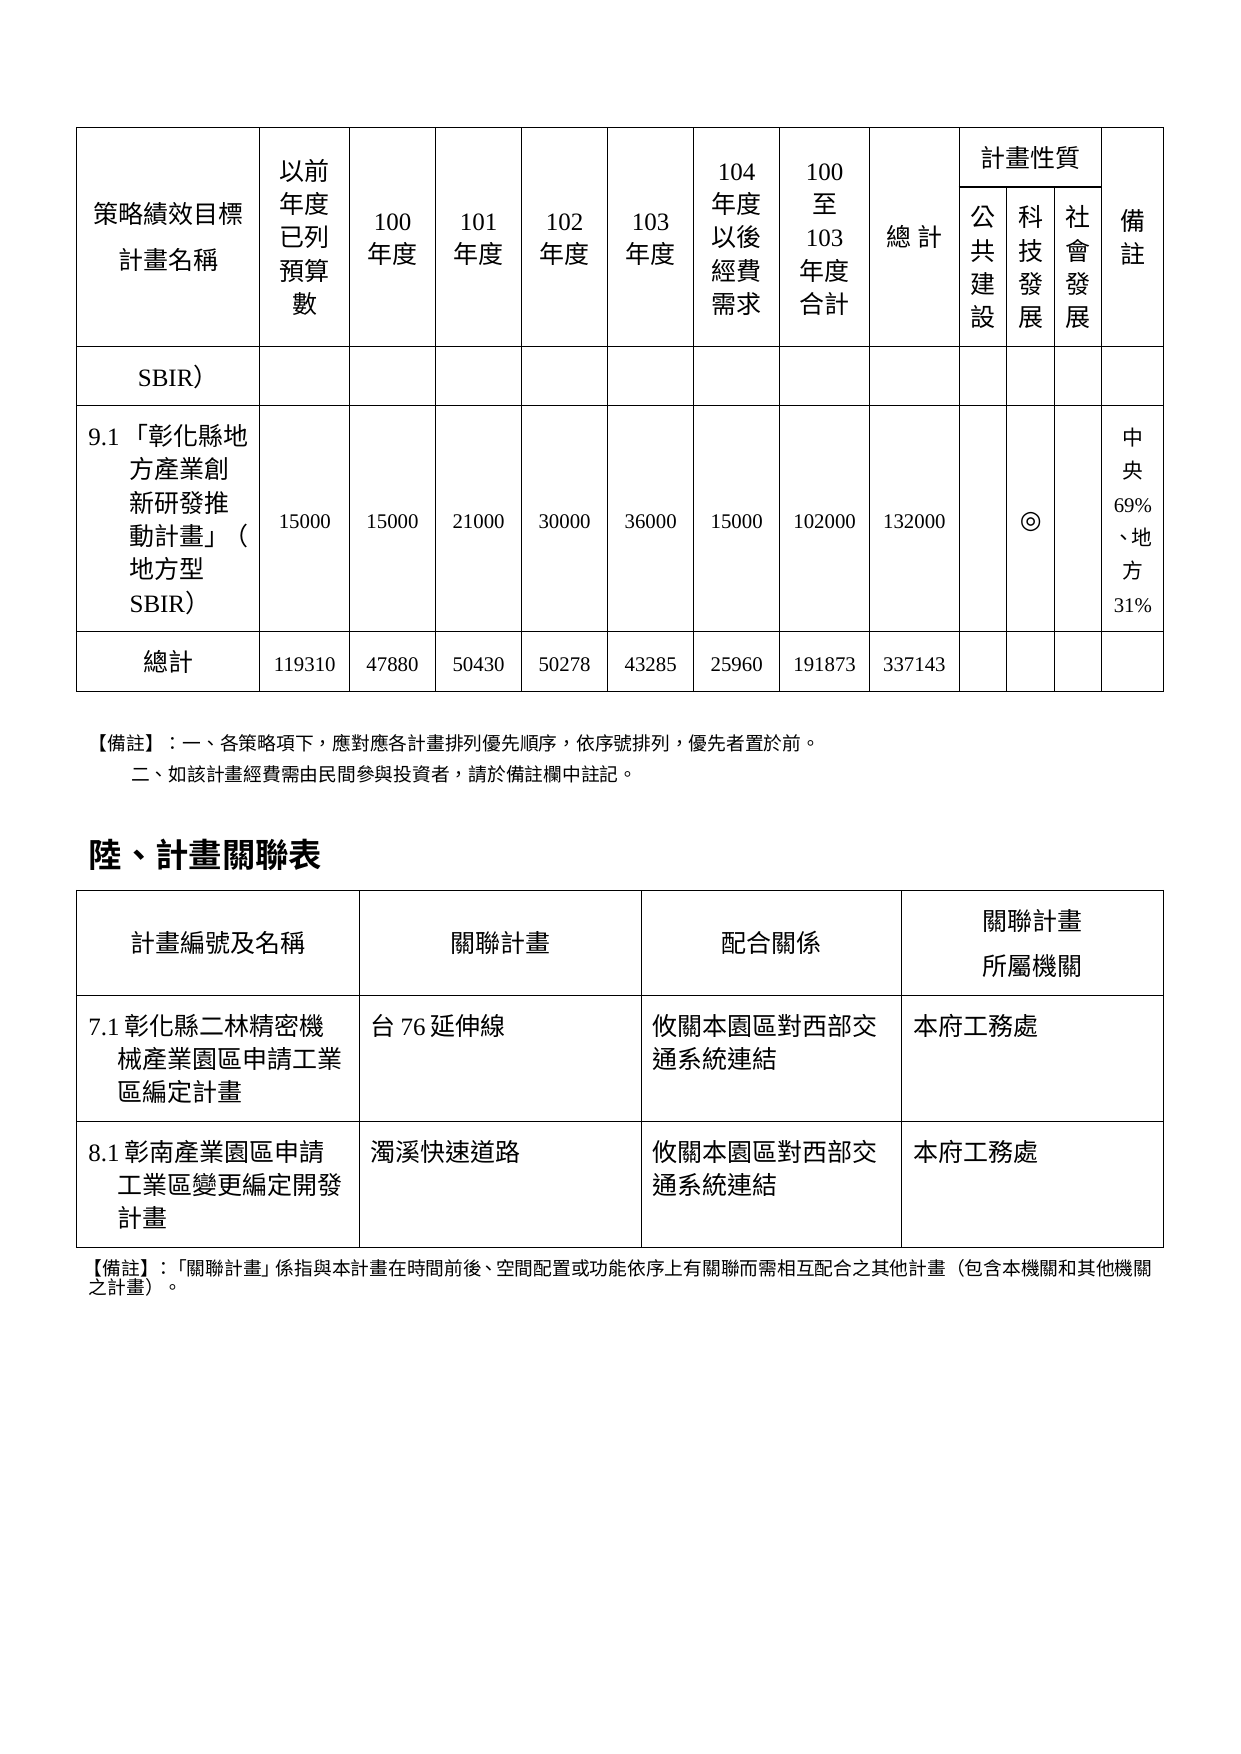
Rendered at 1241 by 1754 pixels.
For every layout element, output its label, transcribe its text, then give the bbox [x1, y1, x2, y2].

table_header 策略績效目標 計畫名稱 [77, 128, 259, 346]
table_cell [350, 347, 435, 405]
table_cell 43285 [608, 632, 693, 691]
table_cell 濁溪快速道路 [360, 1122, 641, 1247]
table_cell [608, 347, 693, 405]
text 陸、計畫關聯表 [88, 829, 1152, 877]
table_cell 科技發展 [1007, 188, 1054, 346]
table_cell 102000 [780, 406, 869, 631]
table_header 102年度 [522, 128, 607, 346]
table_cell 36000 [608, 406, 693, 631]
table_cell 本府工務處 [902, 996, 1163, 1121]
table_cell [870, 347, 959, 405]
table_cell 9.1 「彰化縣地方產業創新研發推動計畫」（地方型SBIR） [77, 406, 259, 631]
table_cell 總計 [77, 632, 259, 691]
table_cell [780, 347, 869, 405]
table_header 以前年度已列預算數 [260, 128, 349, 346]
table_header 103年度 [608, 128, 693, 346]
table_cell ◎ [1007, 406, 1054, 631]
table_cell 119310 [260, 632, 349, 691]
table_cell [260, 347, 349, 405]
table_cell [694, 347, 779, 405]
table_cell 191873 [780, 632, 869, 691]
table_cell [960, 347, 1006, 405]
table_header 配合關係 [642, 891, 901, 995]
table_cell 132000 [870, 406, 959, 631]
table_cell [522, 347, 607, 405]
table_cell [1102, 632, 1163, 691]
text 二、如該計畫經費需由民間參與投資者，請於備註欄中註記。 [88, 767, 1152, 785]
table_cell 本府工務處 [902, 1122, 1163, 1247]
table_cell [1007, 347, 1054, 405]
table_cell 7.1彰化縣二林精密機械產業園區申請工業區編定計畫 [77, 996, 359, 1121]
table_cell 台76延伸線 [360, 996, 641, 1121]
table_header 計畫性質 [960, 128, 1101, 186]
table_header 關聯計畫 所屬機關 [902, 891, 1163, 995]
table_cell 8.1彰南產業園區申請工業區變更編定開發計畫 [77, 1122, 359, 1247]
table_header 101年度 [436, 128, 521, 346]
table_cell 社會發展 [1055, 188, 1101, 346]
table_cell [1055, 406, 1101, 631]
table_cell 30000 [522, 406, 607, 631]
text 【備註】：「關聯計畫」係指與本計畫在時間前後、空間配置或功能依序上有關聯而需相互配合之其他計畫（包含本機關和其他機關之計畫）。 [88, 1261, 1152, 1298]
table_cell 337143 [870, 632, 959, 691]
table_cell [960, 632, 1006, 691]
table_cell SBIR） [77, 347, 259, 405]
table_cell [1102, 347, 1163, 405]
table_cell 50430 [436, 632, 521, 691]
table_header 計畫編號及名稱 [77, 891, 359, 995]
table_cell [436, 347, 521, 405]
table_cell 47880 [350, 632, 435, 691]
table_cell [1055, 347, 1101, 405]
table_cell [960, 406, 1006, 631]
table_cell [1055, 632, 1101, 691]
table_cell 50278 [522, 632, 607, 691]
table_header 104年度以後經費需求 [694, 128, 779, 346]
table_header 100至103年度合計 [780, 128, 869, 346]
table_header 關聯計畫 [360, 891, 641, 995]
table_cell 中央69%、地方31% [1102, 406, 1163, 631]
table_cell 15000 [260, 406, 349, 631]
text 【備註】：一、各策略項下，應對應各計畫排列優先順序，依序號排列，優先者置於前。 [88, 735, 1152, 754]
table_cell 攸關本園區對西部交通系統連結 [642, 1122, 901, 1247]
table_cell 25960 [694, 632, 779, 691]
table_cell 15000 [350, 406, 435, 631]
table_cell 15000 [694, 406, 779, 631]
table_header 總 計 [870, 128, 959, 346]
table_cell 21000 [436, 406, 521, 631]
table_header 備註 [1102, 128, 1163, 346]
table_header 100年度 [350, 128, 435, 346]
table_cell 攸關本園區對西部交通系統連結 [642, 996, 901, 1121]
table_cell 公共建設 [960, 188, 1006, 346]
table_cell [1007, 632, 1054, 691]
